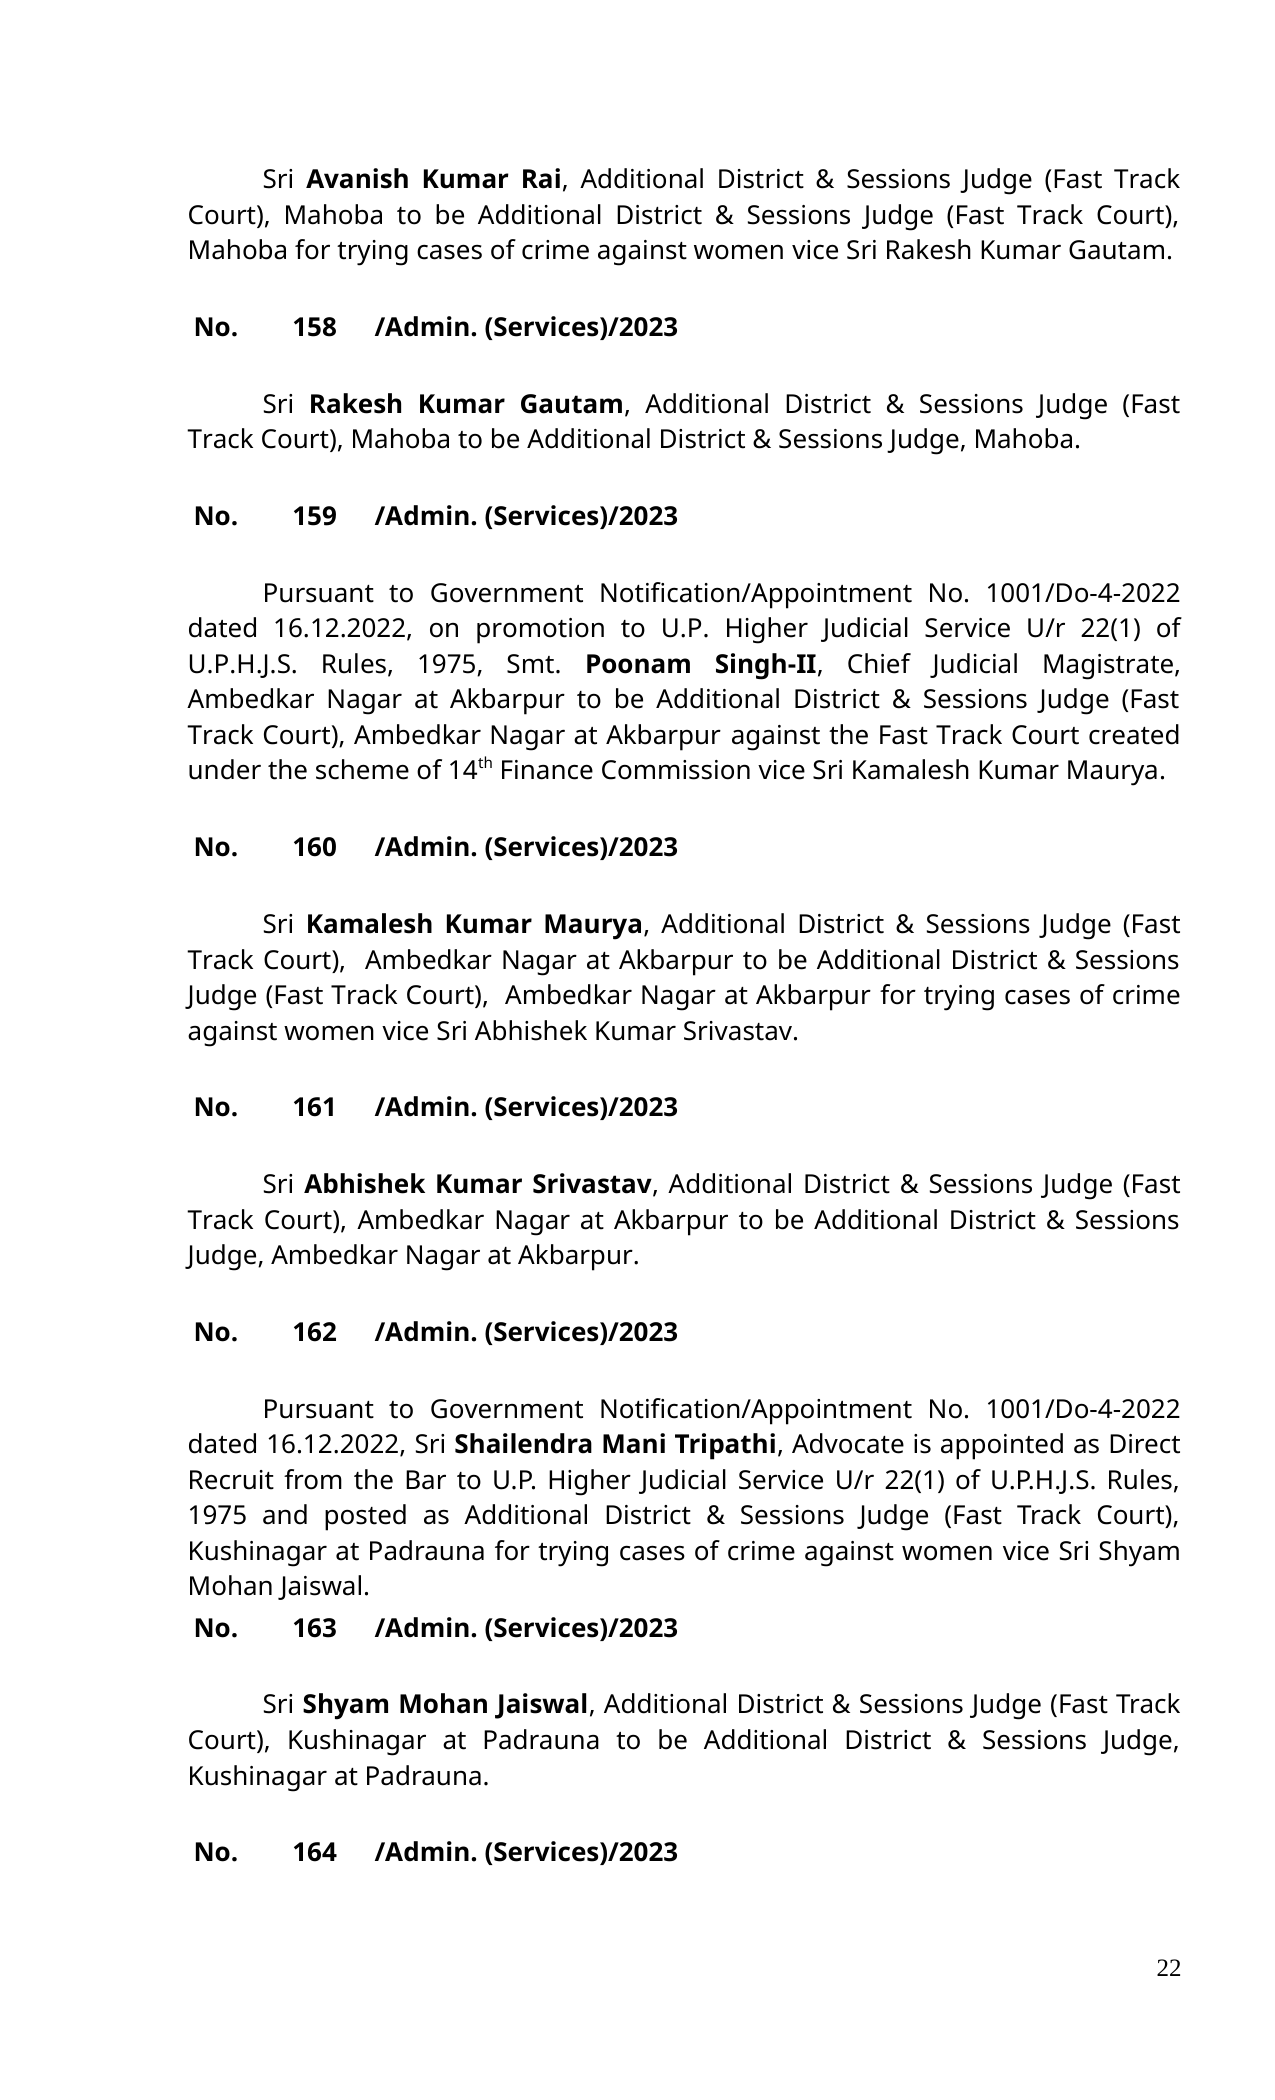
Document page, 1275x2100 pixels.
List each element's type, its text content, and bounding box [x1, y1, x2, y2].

text Sri Abhishek Kumar Srivastav, Additional District & Sessions Judge (Fast Track Court), Ambedkar Nagar at Akbarpur to be Additional District & Sessions Judge, Ambedkar Nagar at Akbarpur. [187, 1166, 1181, 1272]
table_header [249, 1308, 368, 1355]
text Sri Rakesh Kumar Gautam, Additional District & Sessions Judge (Fast Track Court), Mahoba to be Additional District & Sessions Judge, Mahoba. [187, 386, 1181, 457]
table_header /Admin. (Services)/2023 [369, 1083, 762, 1130]
table_header /Admin. (Services)/2023 [369, 1308, 762, 1355]
table_header [249, 1604, 368, 1651]
table_header No. [188, 303, 249, 350]
table_header /Admin. (Services)/2023 [369, 823, 762, 870]
table_header /Admin. (Services)/2023 [369, 492, 762, 539]
table_header [249, 823, 368, 870]
text Pursuant to Government Notification/Appointment No. 1001/Do-4-2022 dated 16.12.2022, Sri Shailendra Mani Tripathi, Advocate is appointed as Direct Recruit from the Bar to U.P. Higher Judicial Service U/r 22(1) of U.P.H.J.S. Rules, 1975 and posted as Additional District & Sessions Judge (Fast Track Court), Kushinagar at Padrauna for trying cases of crime against women vice Sri Shyam Mohan Jaiswal. [187, 1390, 1181, 1603]
table_header No. [188, 823, 249, 870]
table_header [249, 303, 368, 350]
text Sri Kamalesh Kumar Maurya, Additional District & Sessions Judge (Fast Track Court), Ambedkar Nagar at Akbarpur to be Additional District & Sessions Judge (Fast Track Court), Ambedkar Nagar at Akbarpur for trying cases of crime against women vice Sri Abhishek Kumar Srivastav. [187, 906, 1181, 1048]
table_header No. [188, 1308, 249, 1355]
table_header [249, 1083, 368, 1130]
text Sri Avanish Kumar Rai, Additional District & Sessions Judge (Fast Track Court), Mahoba to be Additional District & Sessions Judge (Fast Track Court), Mahoba for trying cases of crime against women vice Sri Rakesh Kumar Gautam. [187, 161, 1181, 267]
table_header No. [188, 1604, 249, 1651]
table_header /Admin. (Services)/2023 [369, 303, 762, 350]
table_header /Admin. (Services)/2023 [369, 1828, 762, 1875]
table_header No. [188, 1083, 249, 1130]
text Pursuant to Government Notification/Appointment No. 1001/Do-4-2022 dated 16.12.2022, on promotion to U.P. Higher Judicial Service U/r 22(1) of U.P.H.J.S. Rules, 1975, Smt. Poonam Singh-II, Chief Judicial Magistrate, Ambedkar Nagar at Akbarpur to be Additional District & Sessions Judge (Fast Track Court), Ambedkar Nagar at Akbarpur against the Fast Track Court created under the scheme of 14th Finance Commission vice Sri Kamalesh Kumar Maurya. [187, 574, 1181, 788]
table_header /Admin. (Services)/2023 [369, 1604, 762, 1651]
text Sri Shyam Mohan Jaiswal, Additional District & Sessions Judge (Fast Track Court), Kushinagar at Padrauna to be Additional District & Sessions Judge, Kushinagar at Padrauna. [187, 1686, 1181, 1793]
table_header [249, 492, 368, 539]
table_header No. [188, 1828, 249, 1875]
table_header [249, 1828, 368, 1875]
table_header No. [188, 492, 249, 539]
